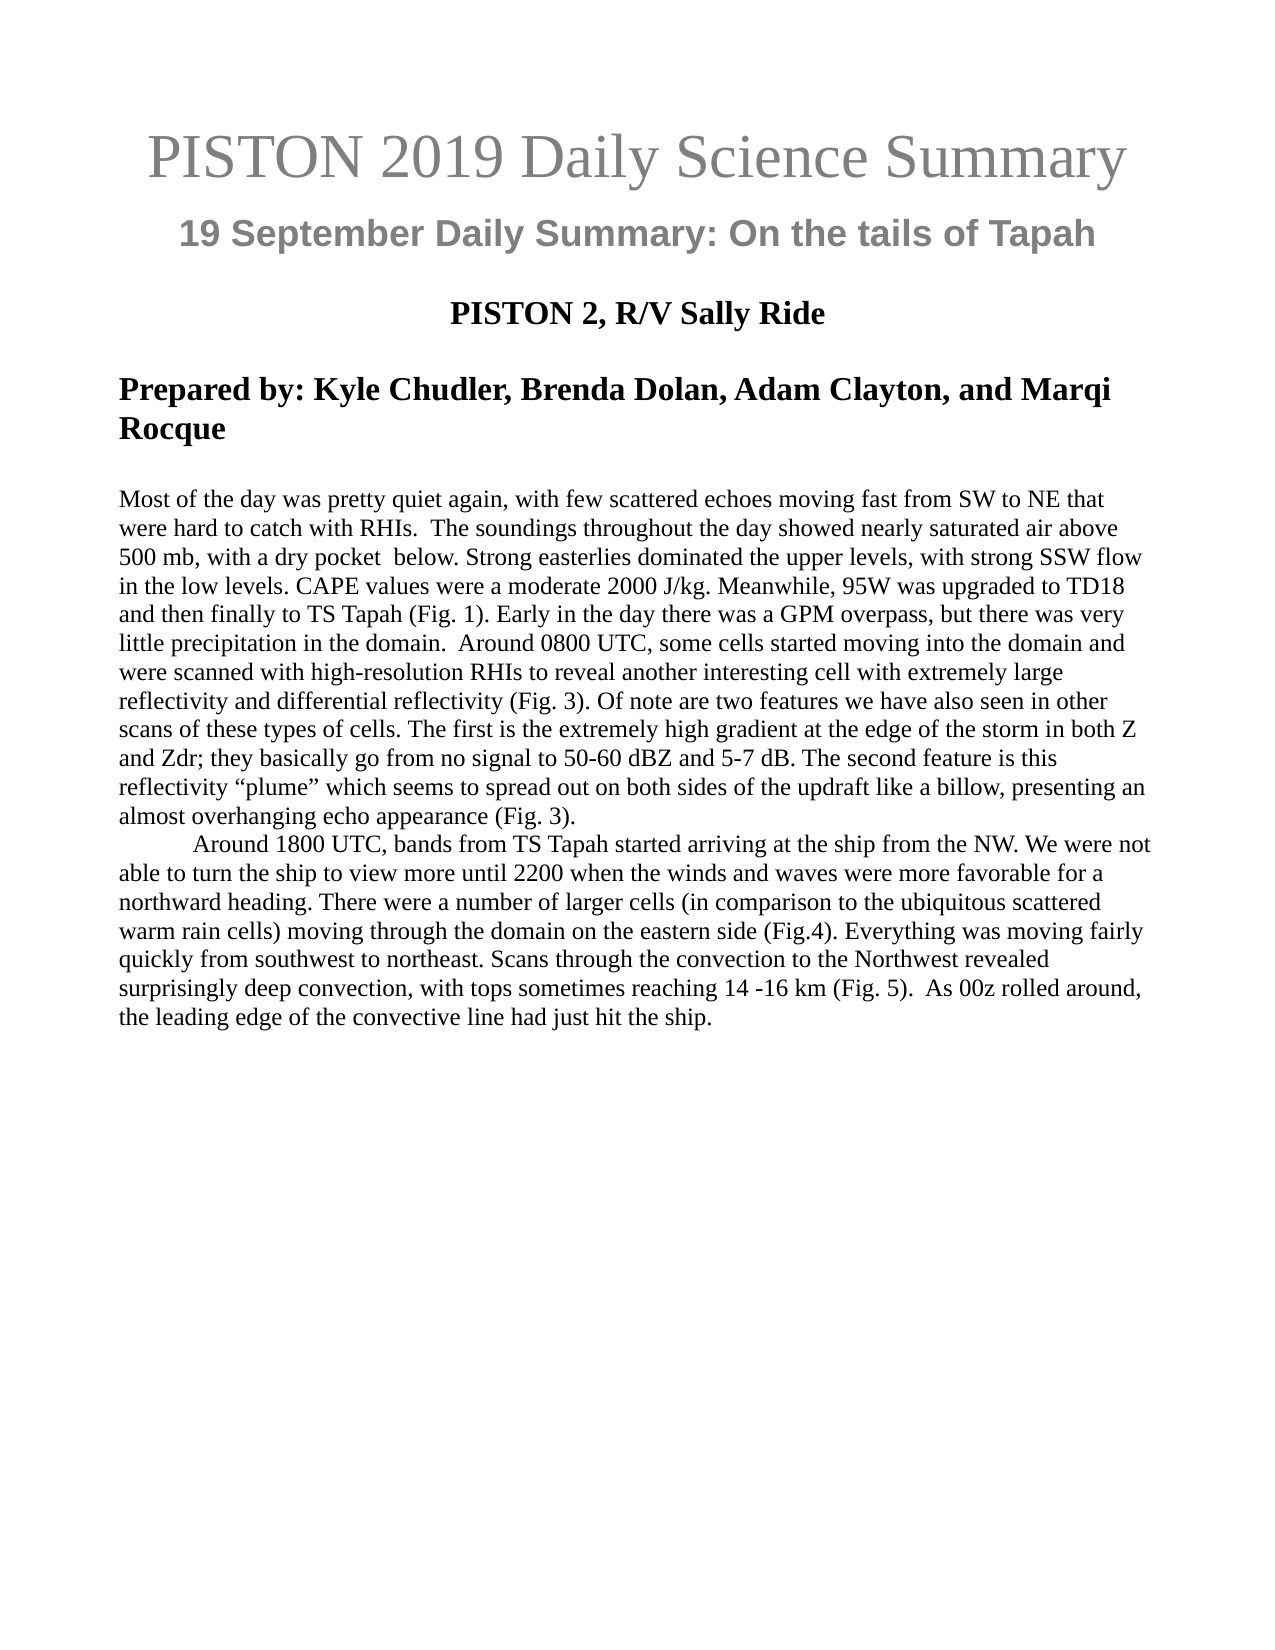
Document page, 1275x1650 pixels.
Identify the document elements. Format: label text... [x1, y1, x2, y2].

text PISTON 2, R/V Sally Ride [118, 293, 1156, 331]
text Prepared by: Kyle Chudler, Brenda Dolan, Adam Clayton, and Marqi Rocque [118, 369, 1156, 446]
subtitle 19 September Daily Summary: On the tails of Tapah [118, 211, 1156, 293]
text PISTON 2019 Daily Science Summary [118, 118, 1156, 191]
text Most of the day was pretty quiet again, with few scattered echoes moving fast from SW to NE that were hard to catch with RHIs. The soundings throughout the day showed nearly saturated air above 500 mb, with a dry pocket below. Strong easterlies dominated the upper levels, with strong SSW flow in the low levels. CAPE values were a moderate 2000 J/kg. Meanwhile, 95W was upgraded to TD18 and then finally to TS Tapah (Fig. 1). Early in the day there was a GPM overpass, but there was very little precipitation in the domain. Around 0800 UTC, some cells started moving into the domain and were scanned with high-resolution RHIs to reveal another interesting cell with extremely large reflectivity and differential reflectivity (Fig. 3). Of note are two features we have also seen in other scans of these types of cells. The first is the extremely high gradient at the edge of the storm in both Z and Zdr; they basically go from no signal to 50-60 dBZ and 5-7 dB. The second feature is this reflectivity “plume” which seems to spread out on both sides of the updraft like a billow, presenting an almost overhanging echo appearance (Fig. 3). Around 1800 UTC, bands from TS Tapah started arriving at the ship from the NW. We were not able to turn the ship to view more until 2200 when the winds and waves were more favorable for a northward heading. There were a number of larger cells (in comparison to the ubiquitous scattered warm rain cells) moving through the domain on the eastern side (Fig.4). Everything was moving fairly quickly from southwest to northeast. Scans through the convection to the Northwest revealed surprisingly deep convection, with tops sometimes reaching 14 -16 km (Fig. 5). As 00z rolled around, the leading edge of the convective line had just hit the ship. [118, 484, 1156, 1031]
